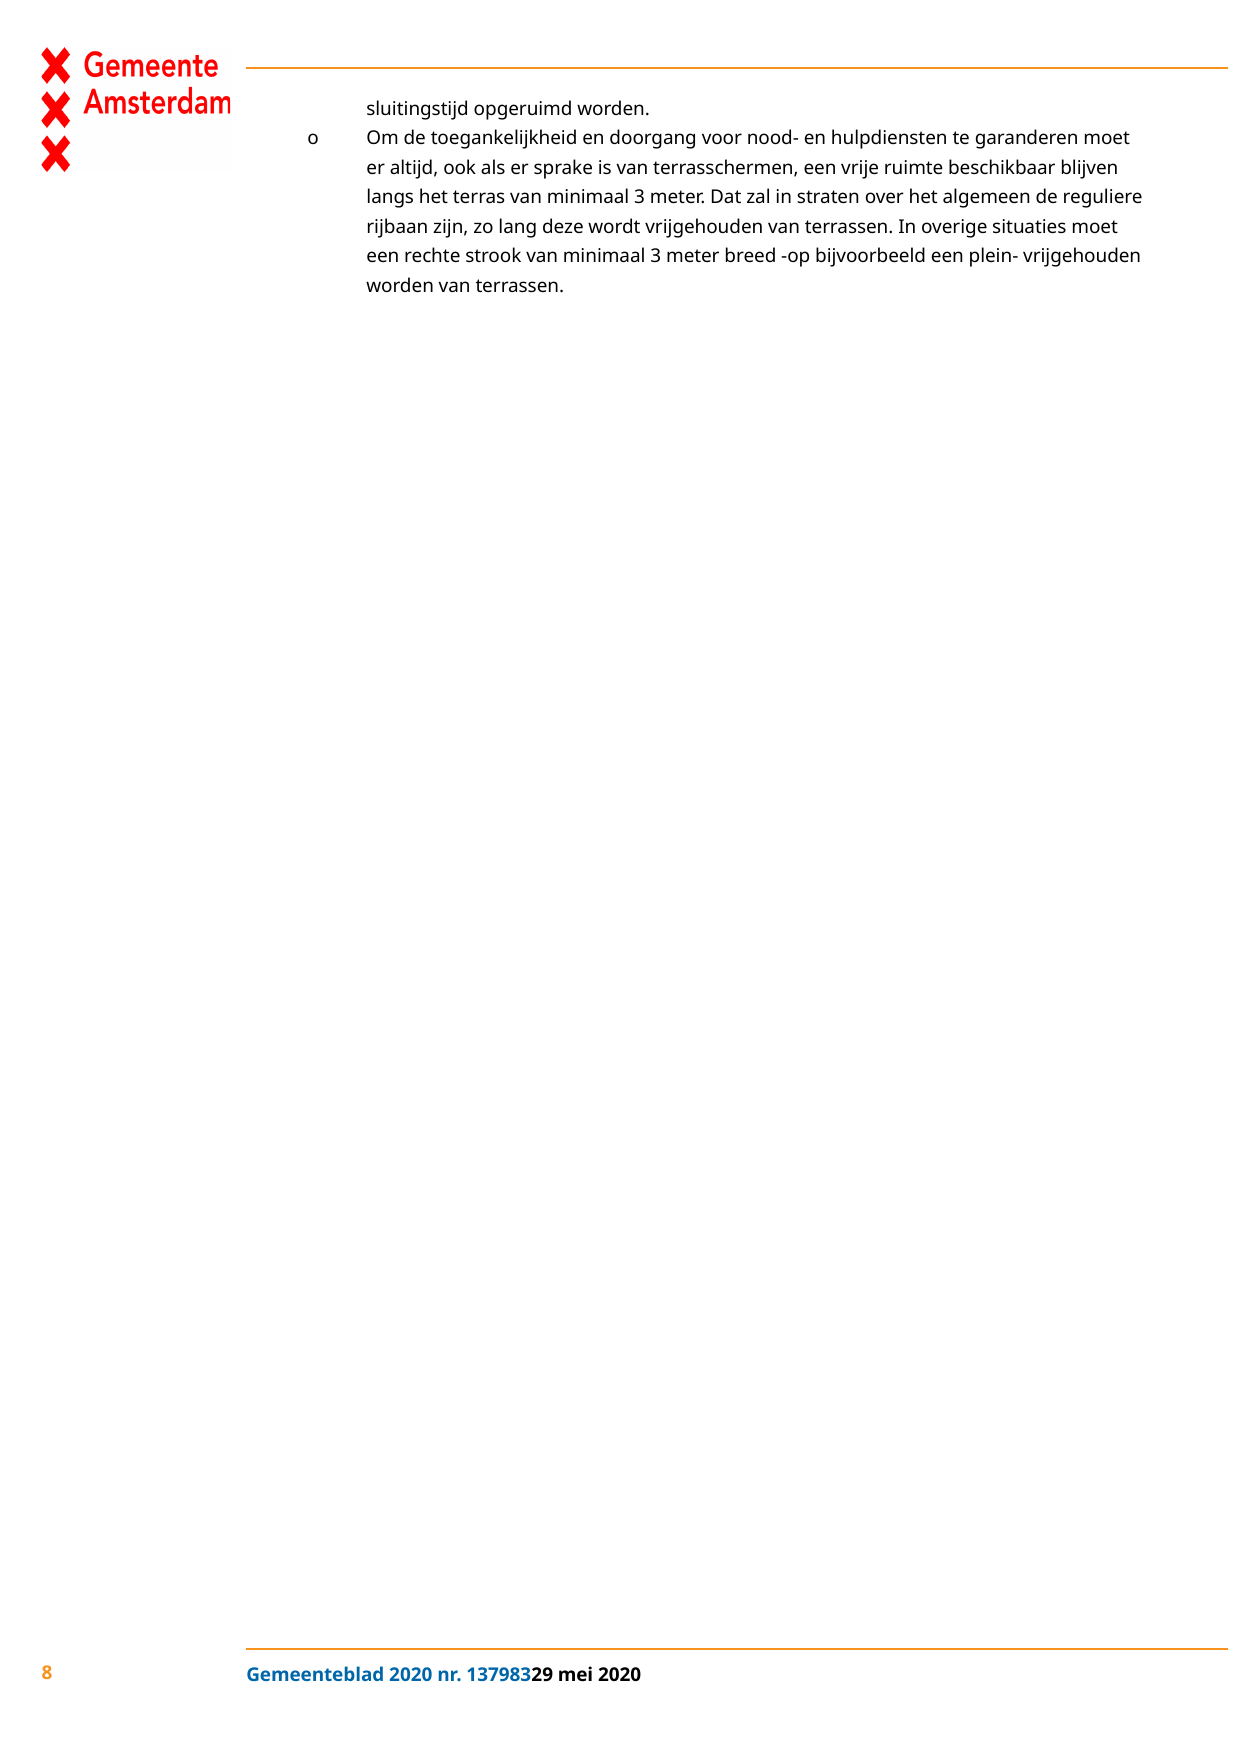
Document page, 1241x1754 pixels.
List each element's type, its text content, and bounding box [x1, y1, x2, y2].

picture [41, 47, 231, 172]
list Om de toegankelijkheid en doorgang voor nood- en hulpdiensten te garanderen moet er altijd, ook als er sprake is van terrasschermen, een vrije ruimte beschikbaar blijven langs het terras van minimaal 3 meter. Dat zal in straten over het algemeen de reguliere rijbaan zijn, zo lang deze wordt vrijgehouden van terrassen. In overige situaties moet een rechte strook van minimaal 3 meter breed -op bijvoorbeeld een plein- vrijgehouden worden van terrassen. [307, 124, 1152, 298]
list sluitingstijd opgeruimd worden. [307, 95, 1152, 121]
